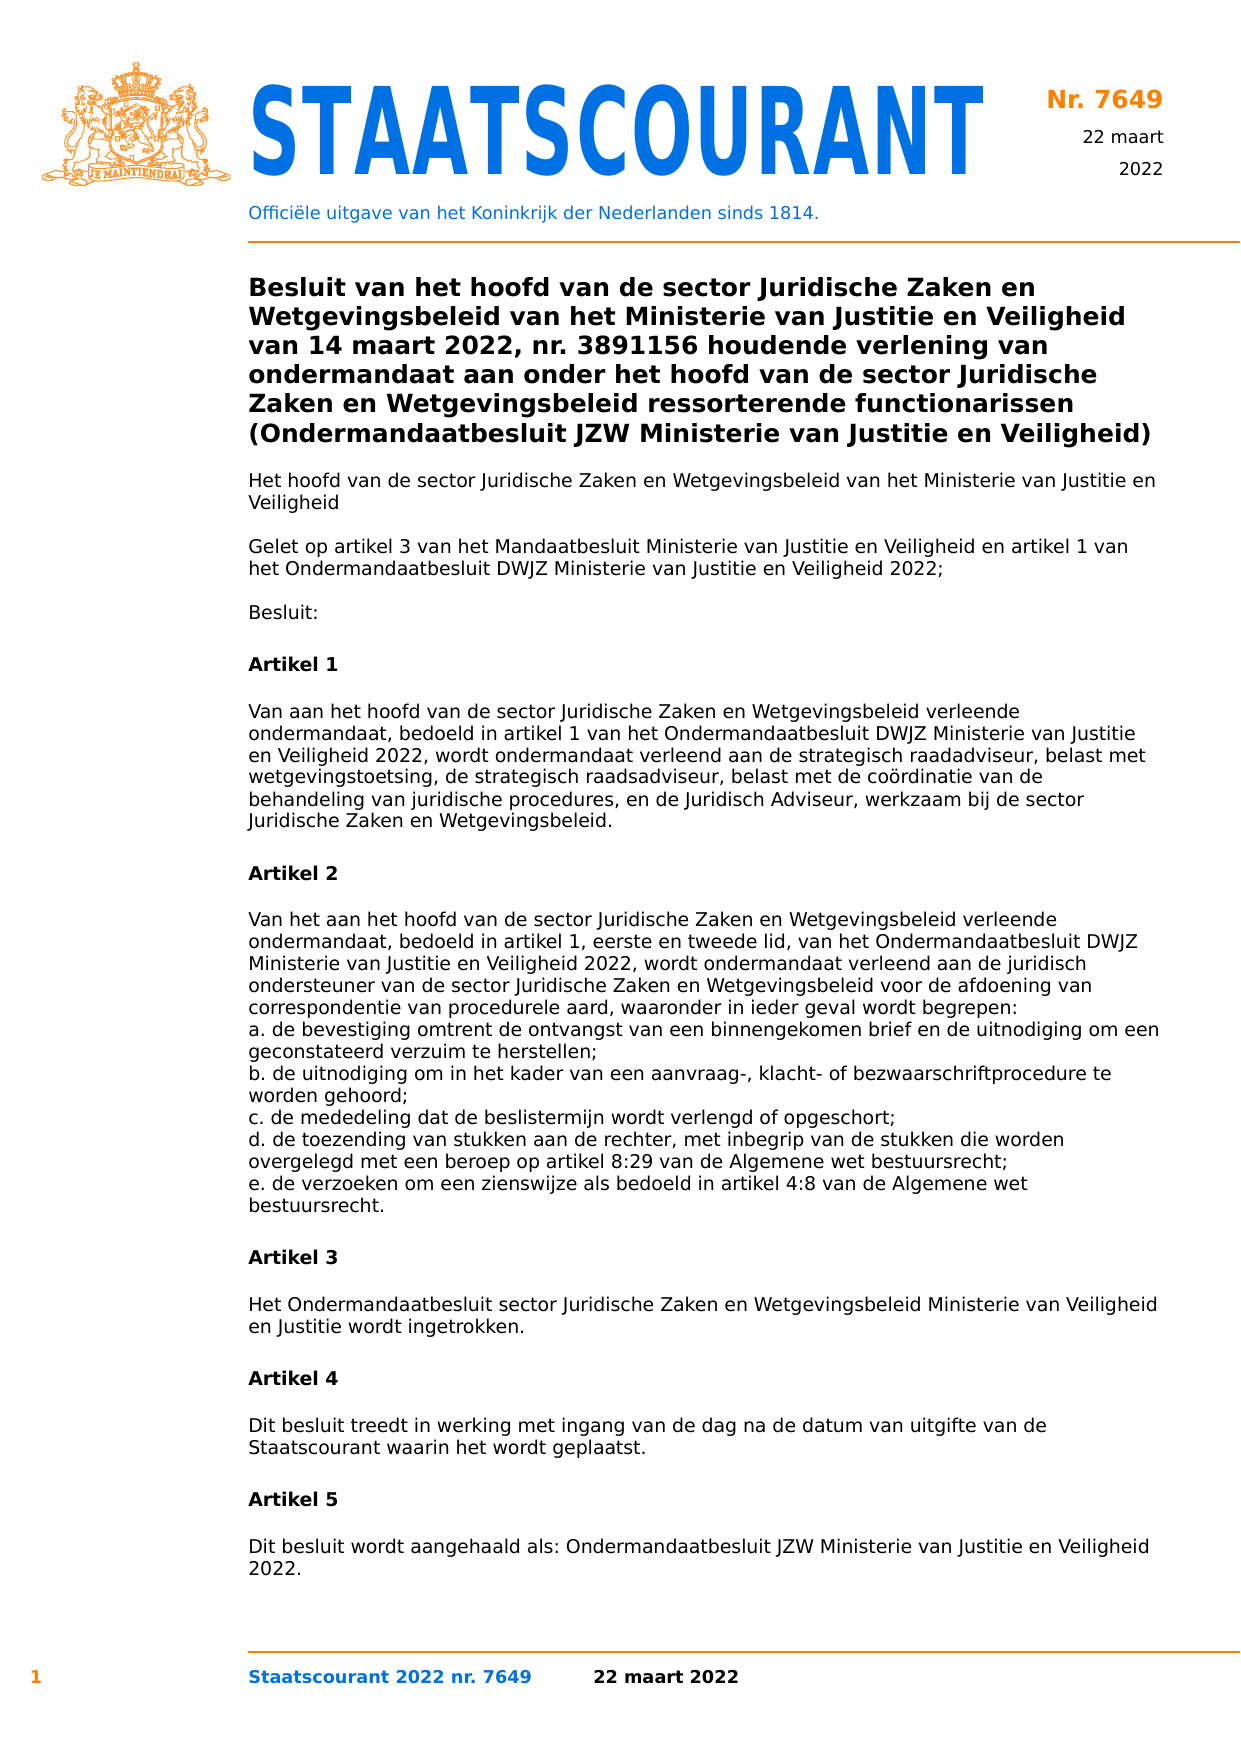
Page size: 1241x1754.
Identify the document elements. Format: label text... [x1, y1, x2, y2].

text Gelet op artikel 3 van het Mandaatbesluit Ministerie van Justitie en Veiligheid en artikel 1 van het Ondermandaatbesluit DWJZ Ministerie van Justitie en Veiligheid 2022; [248, 536, 1163, 580]
text c. de mededeling dat de beslistermijn wordt verlengd of opgeschort; [248, 1107, 1163, 1129]
text Van het aan het hoofd van de sector Juridische Zaken en Wetgevingsbeleid verleende ondermandaat, bedoeld in artikel 1, eerste en tweede lid, van het Ondermandaatbesluit DWJZ Ministerie van Justitie en Veiligheid 2022, wordt ondermandaat verleend aan de juridisch ondersteuner van de sector Juridische Zaken en Wetgevingsbeleid voor de afdoening van correspondentie van procedurele aard, waaronder in ieder geval wordt begrepen: [248, 909, 1163, 1019]
subtitle Artikel 5 [248, 1489, 1163, 1511]
text d. de toezending van stukken aan de rechter, met inbegrip van de stukken die worden overgelegd met een beroep op artikel 8:29 van de Algemene wet bestuursrecht; [248, 1129, 1163, 1173]
text Dit besluit treedt in werking met ingang van de dag na de datum van uitgifte van de Staatscourant waarin het wordt geplaatst. [248, 1415, 1163, 1459]
subtitle Artikel 3 [248, 1247, 1163, 1269]
text a. de bevestiging omtrent de ontvangst van een binnengekomen brief en de uitnodiging om een geconstateerd verzuim te herstellen; [248, 1019, 1163, 1063]
table_cell Officiële uitgave van het Koninkrijk der Nederlanden sinds 1814. [248, 203, 1240, 241]
table_cell 22 maart [998, 121, 1240, 153]
table_cell 2022 [998, 153, 1240, 203]
picture [41, 62, 231, 186]
text Besluit: [248, 602, 1163, 623]
subtitle Artikel 4 [248, 1368, 1163, 1390]
text b. de uitnodiging om in het kader van een aanvraag-, klacht- of bezwaarschriftprocedure te worden gehoord; [248, 1063, 1163, 1107]
table_header Nr. 7649 [998, 62, 1240, 121]
table_header [25, 62, 248, 241]
text Het Ondermandaatbesluit sector Juridische Zaken en Wetgevingsbeleid Ministerie van Veiligheid en Justitie wordt ingetrokken. [248, 1294, 1163, 1338]
text e. de verzoeken om een zienswijze als bedoeld in artikel 4:8 van de Algemene wet bestuursrecht. [248, 1173, 1163, 1217]
subtitle Artikel 1 [248, 653, 1163, 676]
table_header STAATSCOURANT [248, 62, 998, 203]
text Het hoofd van de sector Juridische Zaken en Wetgevingsbeleid van het Ministerie van Justitie en Veiligheid [248, 470, 1163, 514]
text Van aan het hoofd van de sector Juridische Zaken en Wetgevingsbeleid verleende ondermandaat, bedoeld in artikel 1 van het Ondermandaatbesluit DWJZ Ministerie van Justitie en Veiligheid 2022, wordt ondermandaat verleend aan de strategisch raadadviseur, belast met wetgevingstoetsing, de strategisch raadsadviseur, belast met de coördinatie van de behandeling van juridische procedures, en de Juridisch Adviseur, werkzaam bij de sector Juridische Zaken en Wetgevingsbeleid. [248, 701, 1163, 832]
text Dit besluit wordt aangehaald als: Ondermandaatbesluit JZW Ministerie van Justitie en Veiligheid 2022. [248, 1536, 1163, 1580]
subtitle Besluit van het hoofd van de sector Juridische Zaken en Wetgevingsbeleid van het Ministerie van Justitie en Veiligheid van 14 maart 2022, nr. 3891156 houdende verlening van ondermandaat aan onder het hoofd van de sector Juridische Zaken en Wetgevingsbeleid ressorterende functionarissen (Ondermandaatbesluit JZW Ministerie van Justitie en Veiligheid) [248, 273, 1163, 448]
subtitle Artikel 2 [248, 862, 1163, 884]
